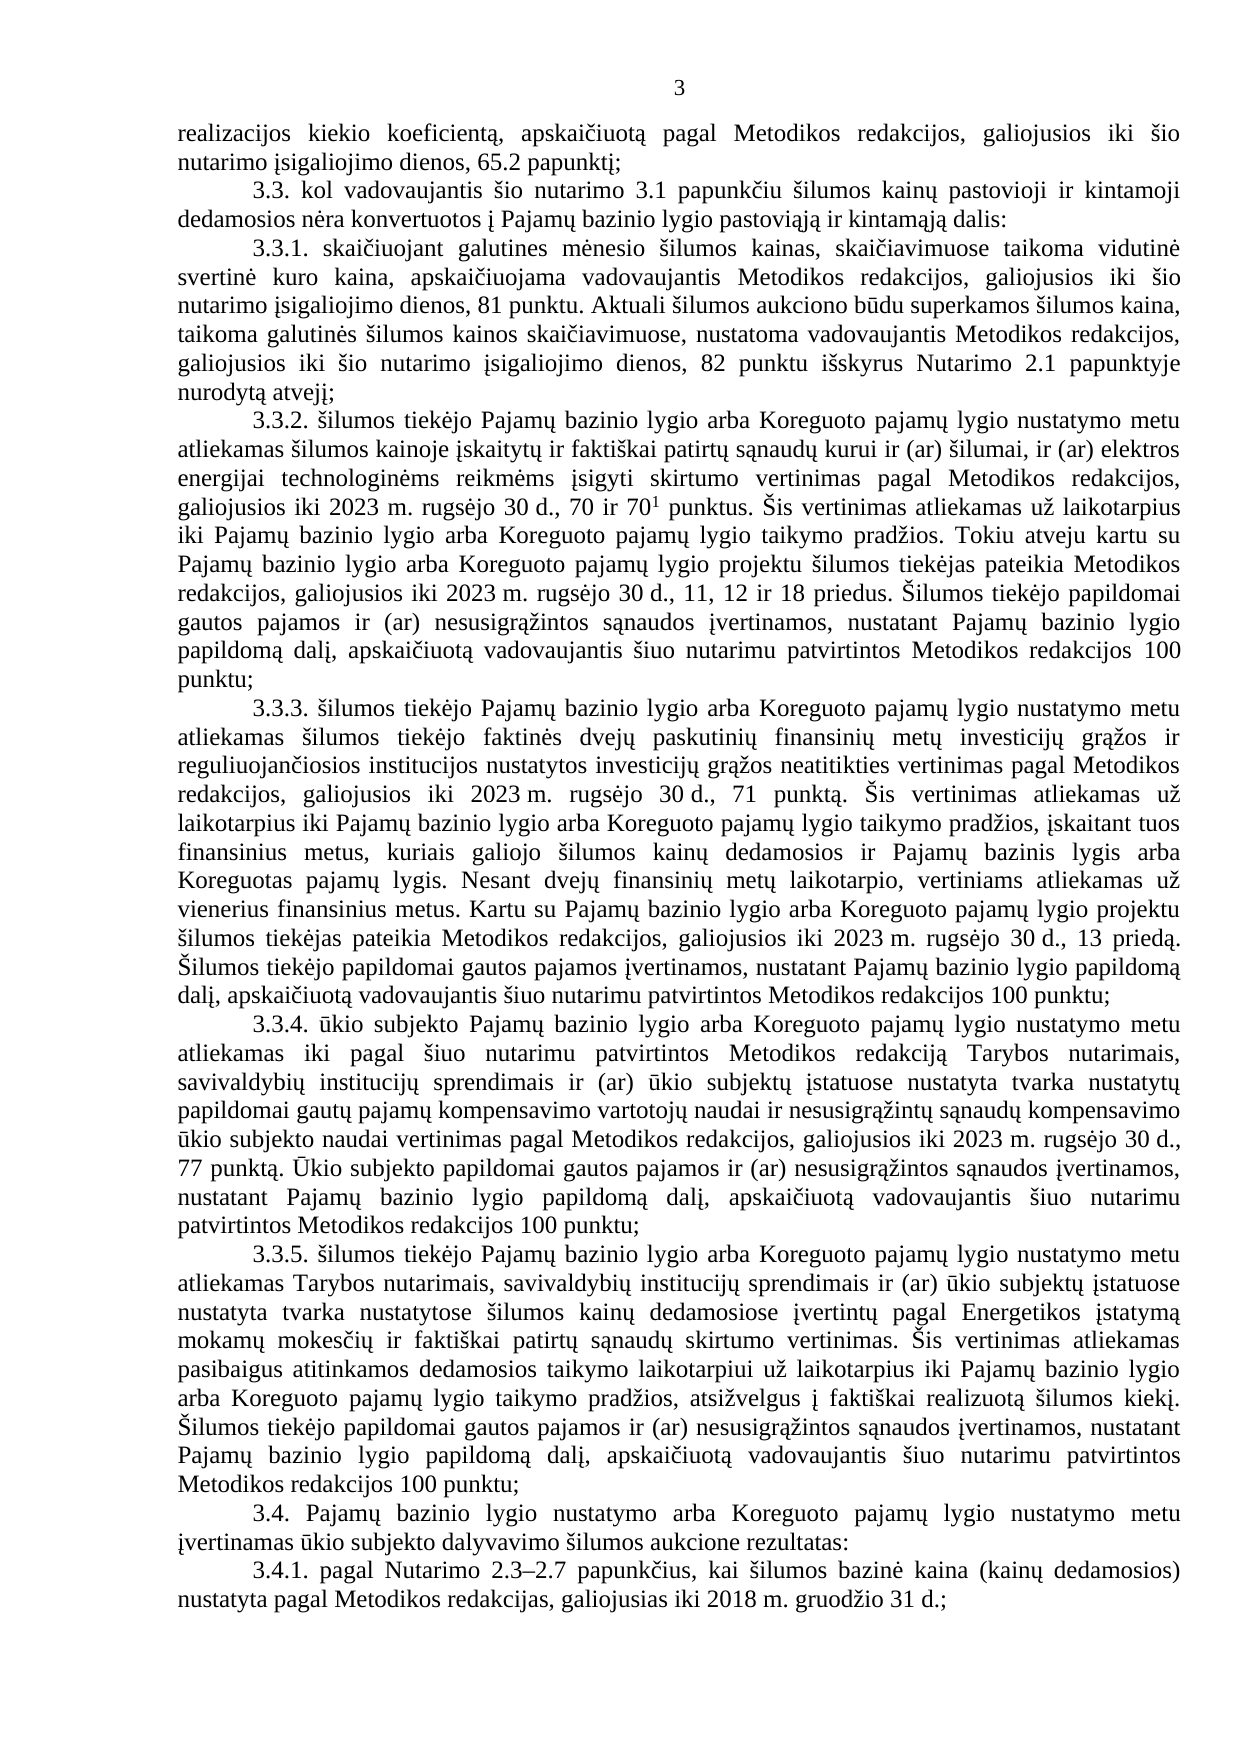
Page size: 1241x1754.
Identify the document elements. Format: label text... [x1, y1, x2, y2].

text 3.3.2. šilumos tiekėjo Pajamų bazinio lygio arba Koreguoto pajamų lygio nustatymo metu atliekamas šilumos kainoje įskaitytų ir faktiškai patirtų sąnaudų kurui ir (ar) šilumai, ir (ar) elektros energijai technologinėms reikmėms įsigyti skirtumo vertinimas pagal Metodikos redakcijos, galiojusios iki 2023 m. rugsėjo 30 d., 70 ir 701 punktus. Šis vertinimas atliekamas už laikotarpius iki Pajamų bazinio lygio arba Koreguoto pajamų lygio taikymo pradžios. Tokiu atveju kartu su Pajamų bazinio lygio arba Koreguoto pajamų lygio projektu šilumos tiekėjas pateikia Metodikos redakcijos, galiojusios iki 2023 m. rugsėjo 30 d., 11, 12 ir 18 priedus. Šilumos tiekėjo papildomai gautos pajamos ir (ar) nesusigrąžintos sąnaudos įvertinamos, nustatant Pajamų bazinio lygio papildomą dalį, apskaičiuotą vadovaujantis šiuo nutarimu patvirtintos Metodikos redakcijos 100 punktu; [177, 406, 1181, 693]
text 3.3.4. ūkio subjekto Pajamų bazinio lygio arba Koreguoto pajamų lygio nustatymo metu atliekamas iki pagal šiuo nutarimu patvirtintos Metodikos redakciją Tarybos nutarimais, savivaldybių institucijų sprendimais ir (ar) ūkio subjektų įstatuose nustatyta tvarka nustatytų papildomai gautų pajamų kompensavimo vartotojų naudai ir nesusigrąžintų sąnaudų kompensavimo ūkio subjekto naudai vertinimas pagal Metodikos redakcijos, galiojusios iki 2023 m. rugsėjo 30 d., 77 punktą. Ūkio subjekto papildomai gautos pajamos ir (ar) nesusigrąžintos sąnaudos įvertinamos, nustatant Pajamų bazinio lygio papildomą dalį, apskaičiuotą vadovaujantis šiuo nutarimu patvirtintos Metodikos redakcijos 100 punktu; [177, 1009, 1181, 1239]
text 3.4.1. pagal Nutarimo 2.3–2.7 papunkčius, kai šilumos bazinė kaina (kainų dedamosios) nustatyta pagal Metodikos redakcijas, galiojusias iki 2018 m. gruodžio 31 d.; [177, 1556, 1181, 1613]
text 3.3.5. šilumos tiekėjo Pajamų bazinio lygio arba Koreguoto pajamų lygio nustatymo metu atliekamas Tarybos nutarimais, savivaldybių institucijų sprendimais ir (ar) ūkio subjektų įstatuose nustatyta tvarka nustatytose šilumos kainų dedamosiose įvertintų pagal Energetikos įstatymą mokamų mokesčių ir faktiškai patirtų sąnaudų skirtumo vertinimas. Šis vertinimas atliekamas pasibaigus atitinkamos dedamosios taikymo laikotarpiui už laikotarpius iki Pajamų bazinio lygio arba Koreguoto pajamų lygio taikymo pradžios, atsižvelgus į faktiškai realizuotą šilumos kiekį. Šilumos tiekėjo papildomai gautos pajamos ir (ar) nesusigrąžintos sąnaudos įvertinamos, nustatant Pajamų bazinio lygio papildomą dalį, apskaičiuotą vadovaujantis šiuo nutarimu patvirtintos Metodikos redakcijos 100 punktu; [177, 1239, 1181, 1498]
text 3.4. Pajamų bazinio lygio nustatymo arba Koreguoto pajamų lygio nustatymo metu įvertinamas ūkio subjekto dalyvavimo šilumos aukcione rezultatas: [177, 1498, 1181, 1556]
text 3.3.1. skaičiuojant galutines mėnesio šilumos kainas, skaičiavimuose taikoma vidutinė svertinė kuro kaina, apskaičiuojama vadovaujantis Metodikos redakcijos, galiojusios iki šio nutarimo įsigaliojimo dienos, 81 punktu. Aktuali šilumos aukciono būdu superkamos šilumos kaina, taikoma galutinės šilumos kainos skaičiavimuose, nustatoma vadovaujantis Metodikos redakcijos, galiojusios iki šio nutarimo įsigaliojimo dienos, 82 punktu išskyrus Nutarimo 2.1 papunktyje nurodytą atvejį; [177, 233, 1181, 406]
text 3.3.3. šilumos tiekėjo Pajamų bazinio lygio arba Koreguoto pajamų lygio nustatymo metu atliekamas šilumos tiekėjo faktinės dvejų paskutinių finansinių metų investicijų grąžos ir reguliuojančiosios institucijos nustatytos investicijų grąžos neatitikties vertinimas pagal Metodikos redakcijos, galiojusios iki 2023 m. rugsėjo 30 d., 71 punktą. Šis vertinimas atliekamas už laikotarpius iki Pajamų bazinio lygio arba Koreguoto pajamų lygio taikymo pradžios, įskaitant tuos finansinius metus, kuriais galiojo šilumos kainų dedamosios ir Pajamų bazinis lygis arba Koreguotas pajamų lygis. Nesant dvejų finansinių metų laikotarpio, vertiniams atliekamas už vienerius finansinius metus. Kartu su Pajamų bazinio lygio arba Koreguoto pajamų lygio projektu šilumos tiekėjas pateikia Metodikos redakcijos, galiojusios iki 2023 m. rugsėjo 30 d., 13 priedą. Šilumos tiekėjo papildomai gautos pajamos įvertinamos, nustatant Pajamų bazinio lygio papildomą dalį, apskaičiuotą vadovaujantis šiuo nutarimu patvirtintos Metodikos redakcijos 100 punktu; [177, 693, 1181, 1009]
text realizacijos kiekio koeficientą, apskaičiuotą pagal Metodikos redakcijos, galiojusios iki šio nutarimo įsigaliojimo dienos, 65.2 papunktį; [177, 118, 1181, 176]
text 3.3. kol vadovaujantis šio nutarimo 3.1 papunkčiu šilumos kainų pastovioji ir kintamoji dedamosios nėra konvertuotos į Pajamų bazinio lygio pastoviąją ir kintamąją dalis: [177, 176, 1181, 233]
